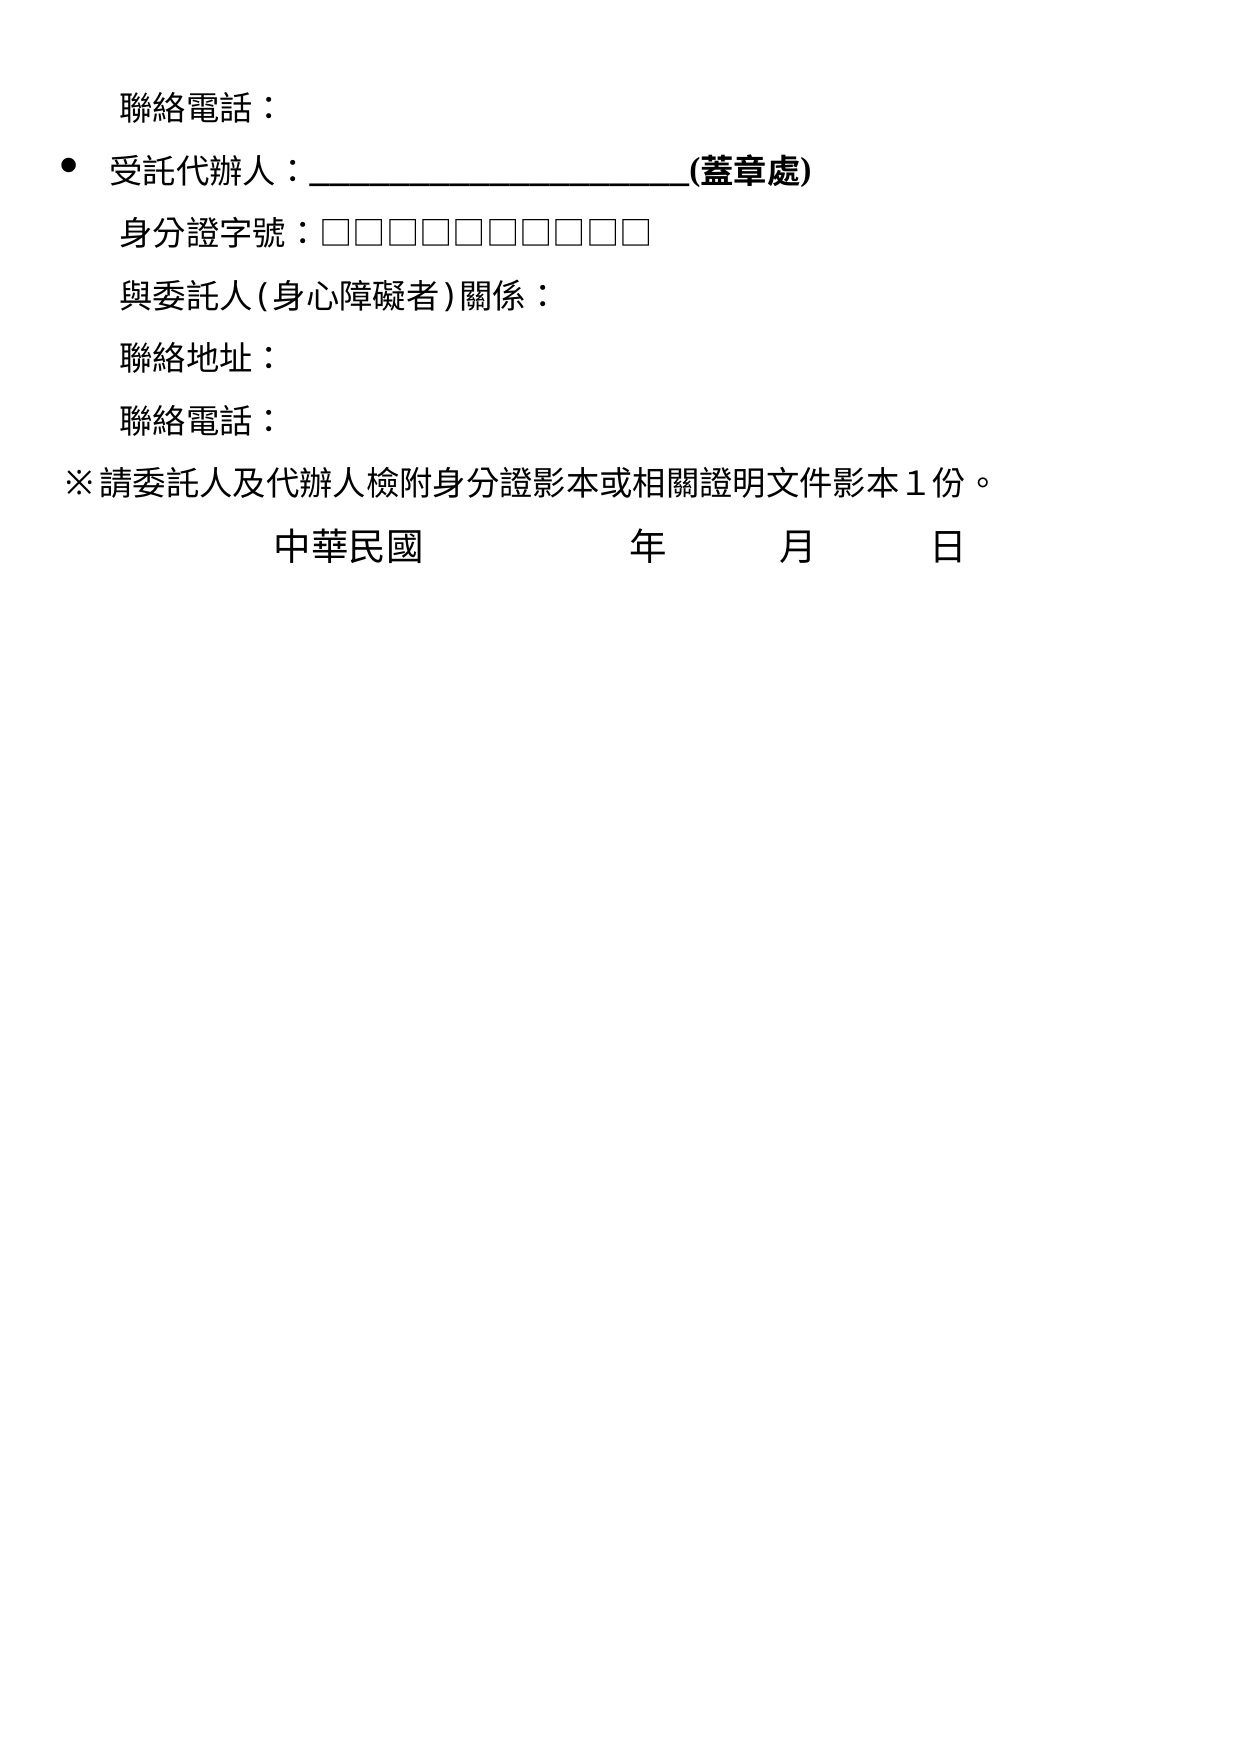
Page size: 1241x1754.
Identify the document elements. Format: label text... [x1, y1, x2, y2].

text 聯絡電話： [59, 64, 1181, 127]
text 聯絡電話： [59, 377, 1181, 439]
text 與委託人(身心障礙者)關係： [59, 252, 1181, 314]
list 受託代辦人：___________________(蓋章處) [59, 127, 1181, 189]
text 聯絡地址： [59, 314, 1181, 377]
text 中華民國 年月日 [59, 502, 1181, 564]
text 身分證字號：□□□□□□□□□□ [59, 189, 1181, 252]
text ※請委託人及代辦人檢附身分證影本或相關證明文件影本１份。 [59, 439, 1181, 502]
